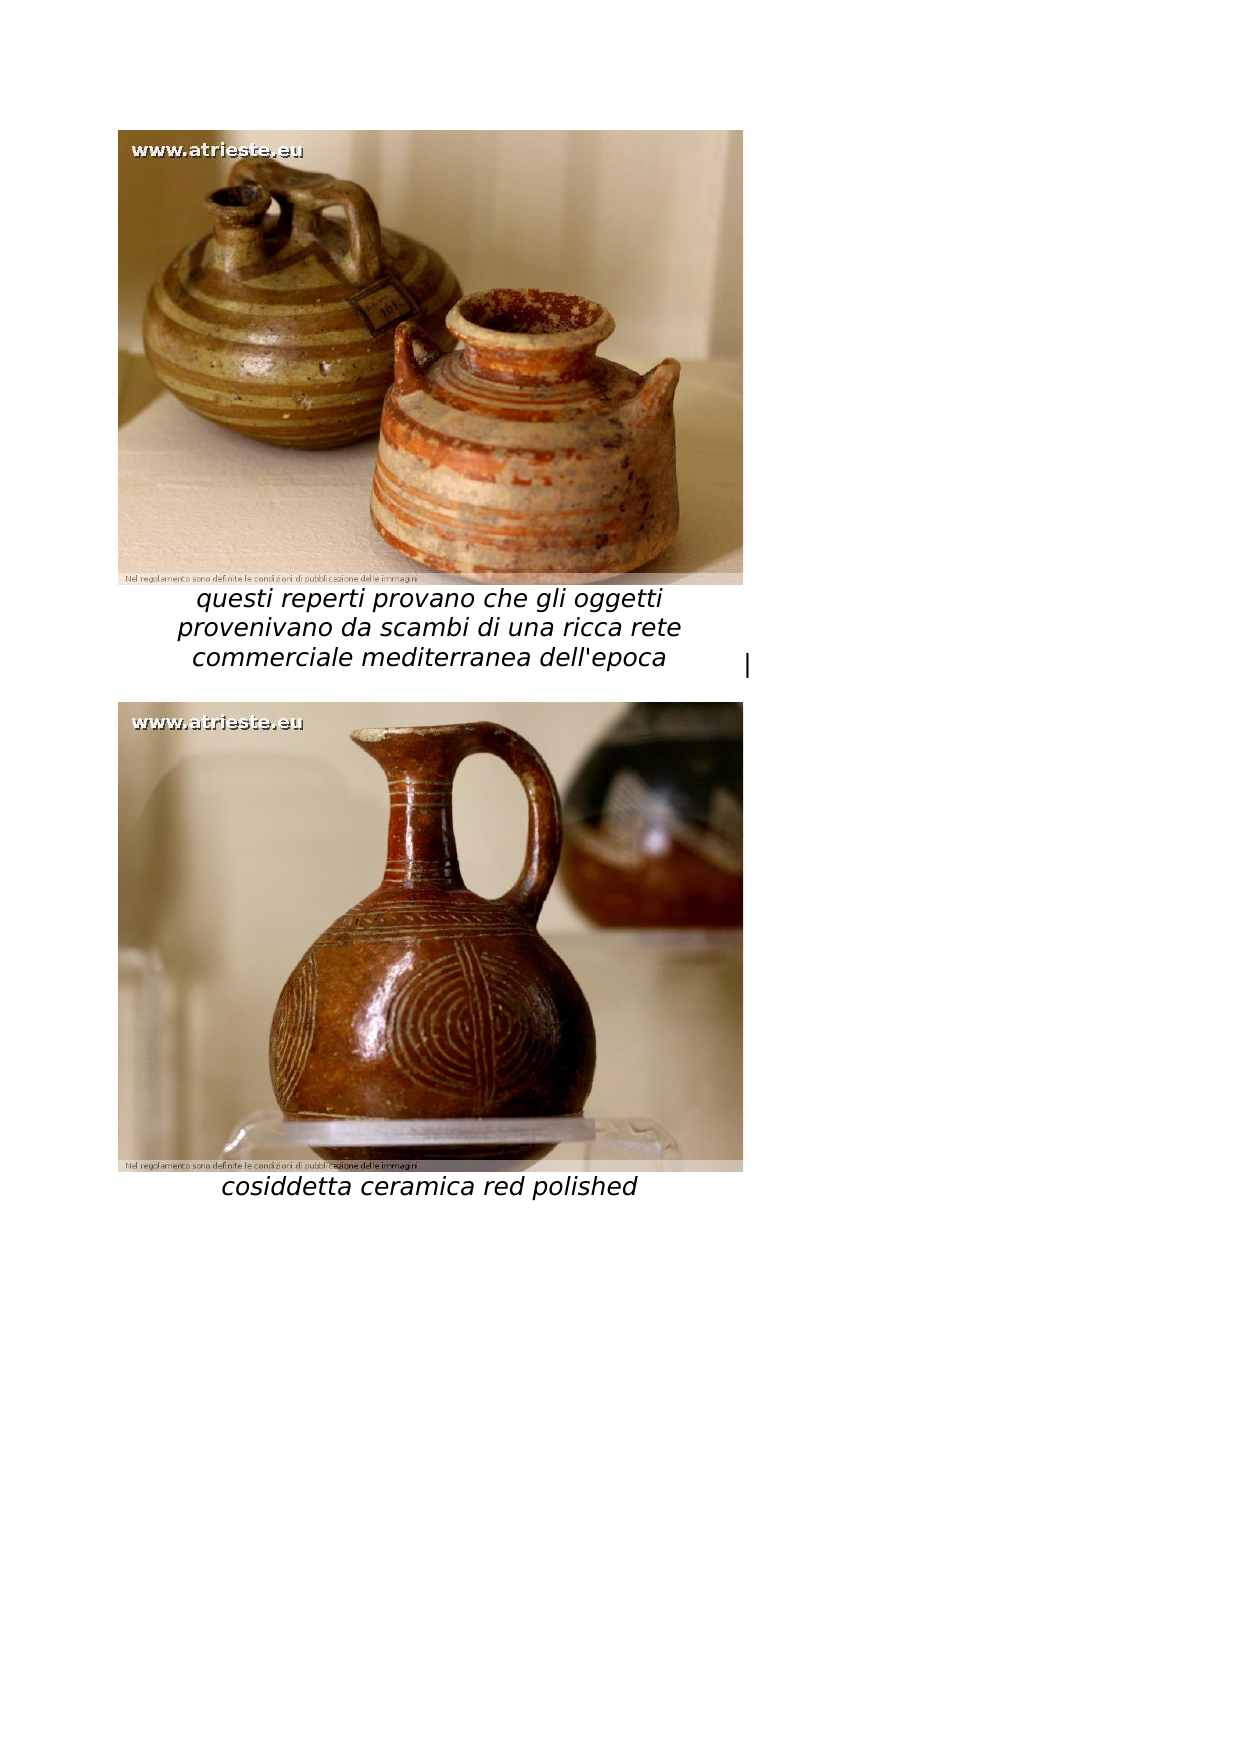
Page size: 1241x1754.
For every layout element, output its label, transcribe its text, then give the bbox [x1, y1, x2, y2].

text | [118, 118, 1122, 678]
picture [118, 130, 744, 585]
text cosiddetta ceramica red polished [118, 1172, 743, 1201]
text questi reperti provano che gli oggetti provenivano da scambi di una ricca rete commerciale mediterranea dell'epoca [118, 585, 743, 672]
picture [118, 702, 744, 1172]
